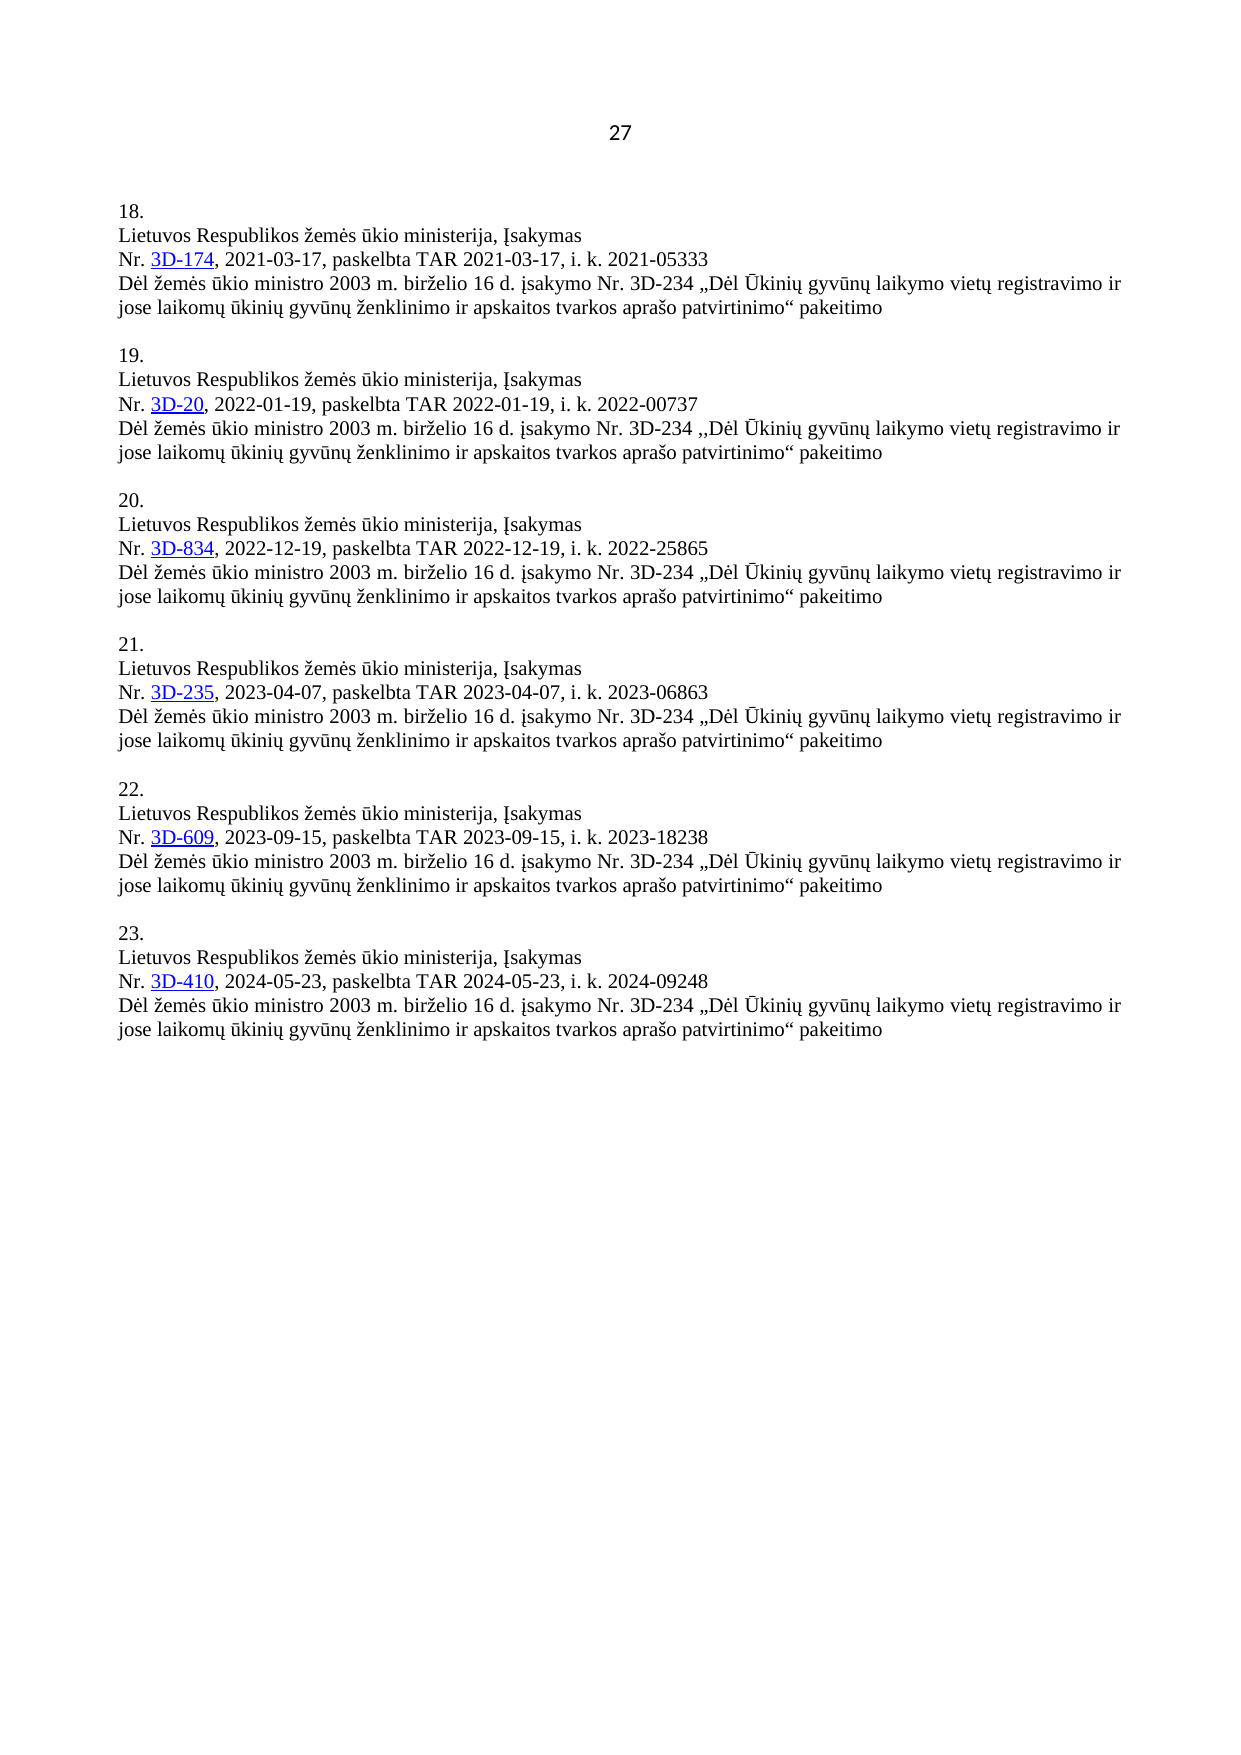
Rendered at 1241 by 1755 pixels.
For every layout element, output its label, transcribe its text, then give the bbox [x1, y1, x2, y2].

text 20. [118, 488, 1122, 512]
text Lietuvos Respublikos žemės ūkio ministerija, Įsakymas [118, 656, 1122, 680]
text Lietuvos Respublikos žemės ūkio ministerija, Įsakymas [118, 801, 1122, 824]
text Dėl žemės ūkio ministro 2003 m. birželio 16 d. įsakymo Nr. 3D-234 ,,Dėl Ūkinių gyvūnų laikymo vietų registravimo ir jose laikomų ūkinių gyvūnų ženklinimo ir apskaitos tvarkos aprašo patvirtinimo“ pakeitimo [118, 416, 1122, 464]
text Lietuvos Respublikos žemės ūkio ministerija, Įsakymas [118, 367, 1122, 391]
text Dėl žemės ūkio ministro 2003 m. birželio 16 d. įsakymo Nr. 3D-234 „Dėl Ūkinių gyvūnų laikymo vietų registravimo ir jose laikomų ūkinių gyvūnų ženklinimo ir apskaitos tvarkos aprašo patvirtinimo“ pakeitimo [118, 271, 1122, 319]
text 18. [118, 199, 1122, 223]
text Dėl žemės ūkio ministro 2003 m. birželio 16 d. įsakymo Nr. 3D-234 „Dėl Ūkinių gyvūnų laikymo vietų registravimo ir jose laikomų ūkinių gyvūnų ženklinimo ir apskaitos tvarkos aprašo patvirtinimo“ pakeitimo [118, 560, 1122, 608]
text Nr. 3D-609, 2023-09-15, paskelbta TAR 2023-09-15, i. k. 2023-18238 [118, 824, 1122, 849]
text Lietuvos Respublikos žemės ūkio ministerija, Įsakymas [118, 223, 1122, 247]
text 23. [118, 921, 1122, 945]
text Nr. 3D-20, 2022-01-19, paskelbta TAR 2022-01-19, i. k. 2022-00737 [118, 391, 1122, 416]
text Dėl žemės ūkio ministro 2003 m. birželio 16 d. įsakymo Nr. 3D-234 „Dėl Ūkinių gyvūnų laikymo vietų registravimo ir jose laikomų ūkinių gyvūnų ženklinimo ir apskaitos tvarkos aprašo patvirtinimo“ pakeitimo [118, 849, 1122, 897]
text Nr. 3D-235, 2023-04-07, paskelbta TAR 2023-04-07, i. k. 2023-06863 [118, 680, 1122, 704]
text Nr. 3D-834, 2022-12-19, paskelbta TAR 2022-12-19, i. k. 2022-25865 [118, 536, 1122, 560]
text Nr. 3D-410, 2024-05-23, paskelbta TAR 2024-05-23, i. k. 2024-09248 [118, 969, 1122, 993]
text 22. [118, 776, 1122, 801]
text Dėl žemės ūkio ministro 2003 m. birželio 16 d. įsakymo Nr. 3D-234 „Dėl Ūkinių gyvūnų laikymo vietų registravimo ir jose laikomų ūkinių gyvūnų ženklinimo ir apskaitos tvarkos aprašo patvirtinimo“ pakeitimo [118, 993, 1122, 1041]
text Nr. 3D-174, 2021-03-17, paskelbta TAR 2021-03-17, i. k. 2021-05333 [118, 247, 1122, 271]
text Lietuvos Respublikos žemės ūkio ministerija, Įsakymas [118, 512, 1122, 536]
text 21. [118, 632, 1122, 656]
text 19. [118, 343, 1122, 367]
text Lietuvos Respublikos žemės ūkio ministerija, Įsakymas [118, 945, 1122, 969]
text Dėl žemės ūkio ministro 2003 m. birželio 16 d. įsakymo Nr. 3D-234 „Dėl Ūkinių gyvūnų laikymo vietų registravimo ir jose laikomų ūkinių gyvūnų ženklinimo ir apskaitos tvarkos aprašo patvirtinimo“ pakeitimo [118, 704, 1122, 752]
